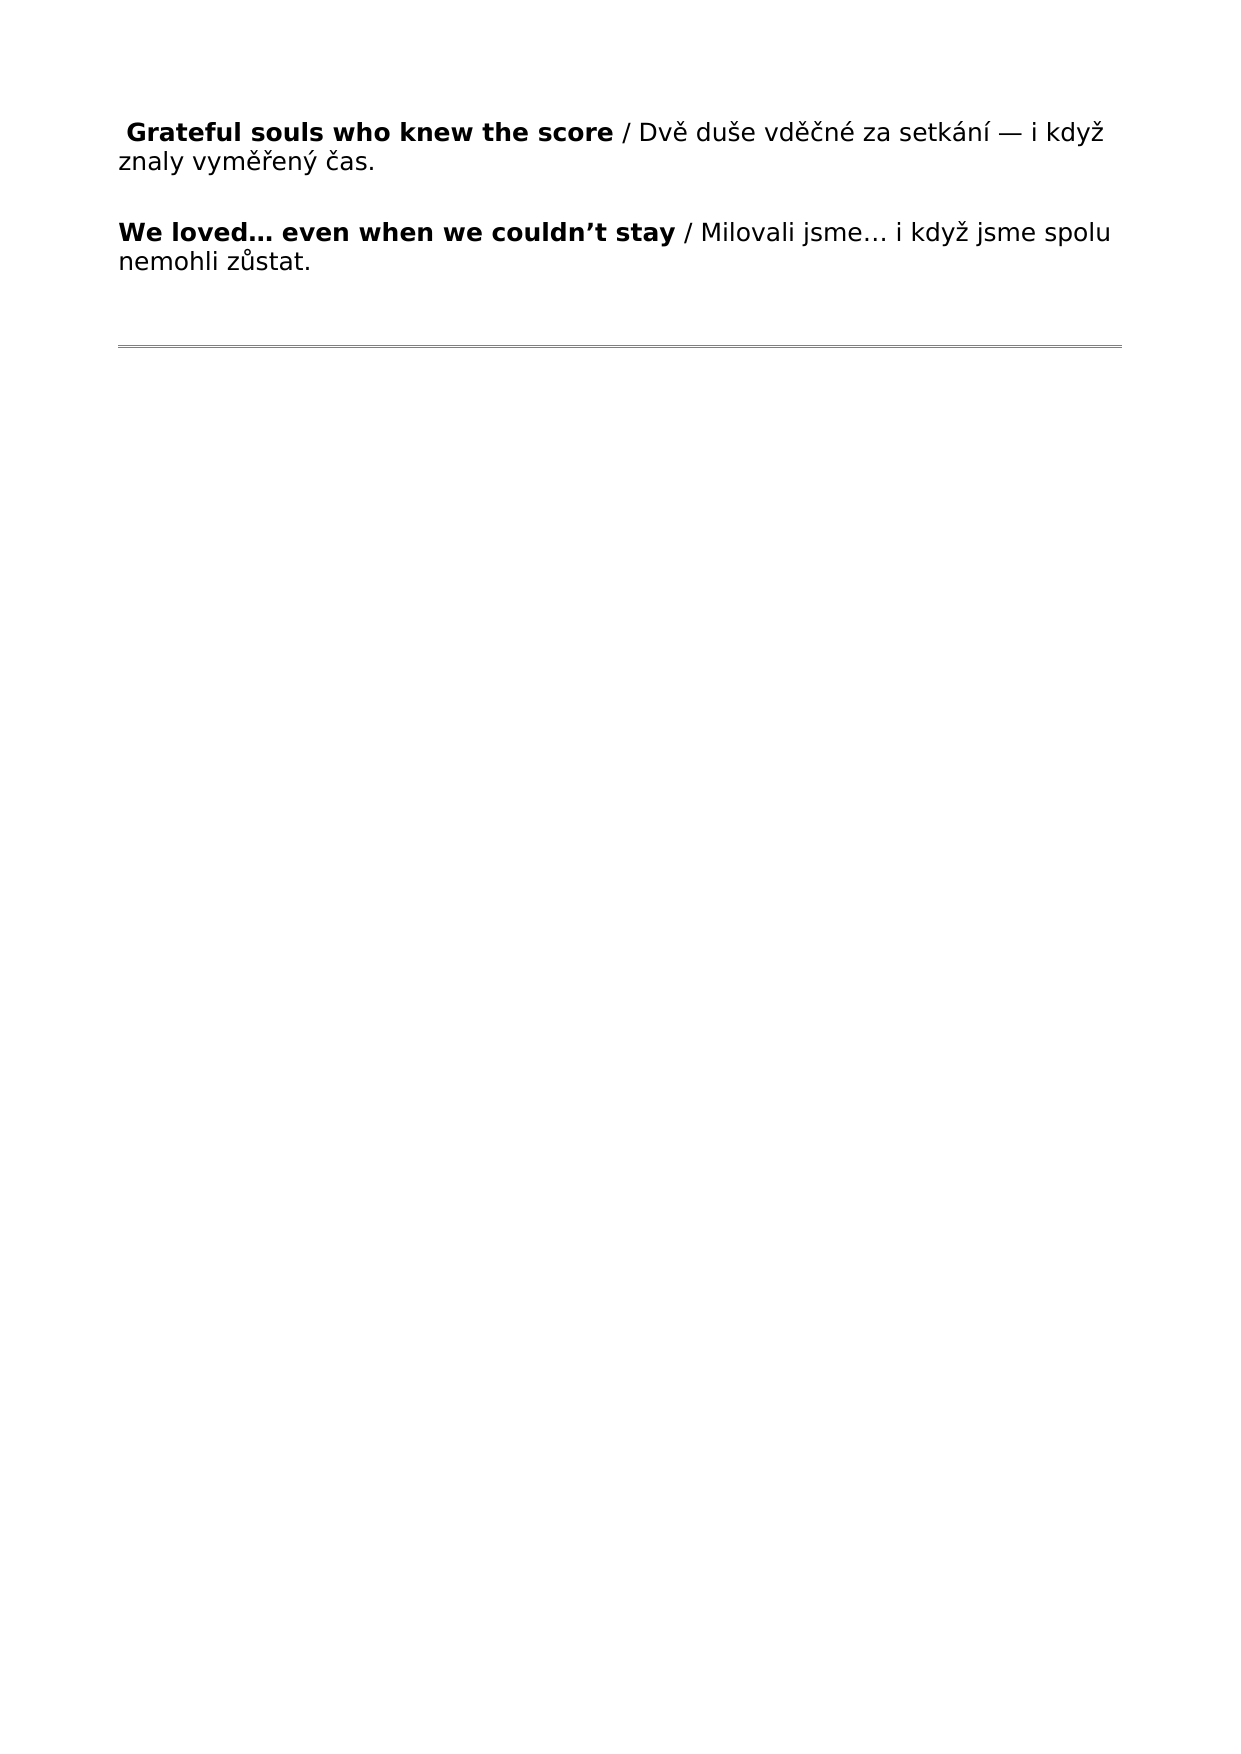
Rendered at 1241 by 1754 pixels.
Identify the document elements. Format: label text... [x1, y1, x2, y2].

text ﻿ [118, 289, 1122, 318]
text We loved… even when we couldn’t stay / Milovali jsme… i když jsme spolu nemohli zůstat. [118, 218, 1122, 276]
text Grateful souls who knew the score / Dvě duše vděčné za setkání — i když znaly vyměřený čas. [118, 118, 1122, 206]
